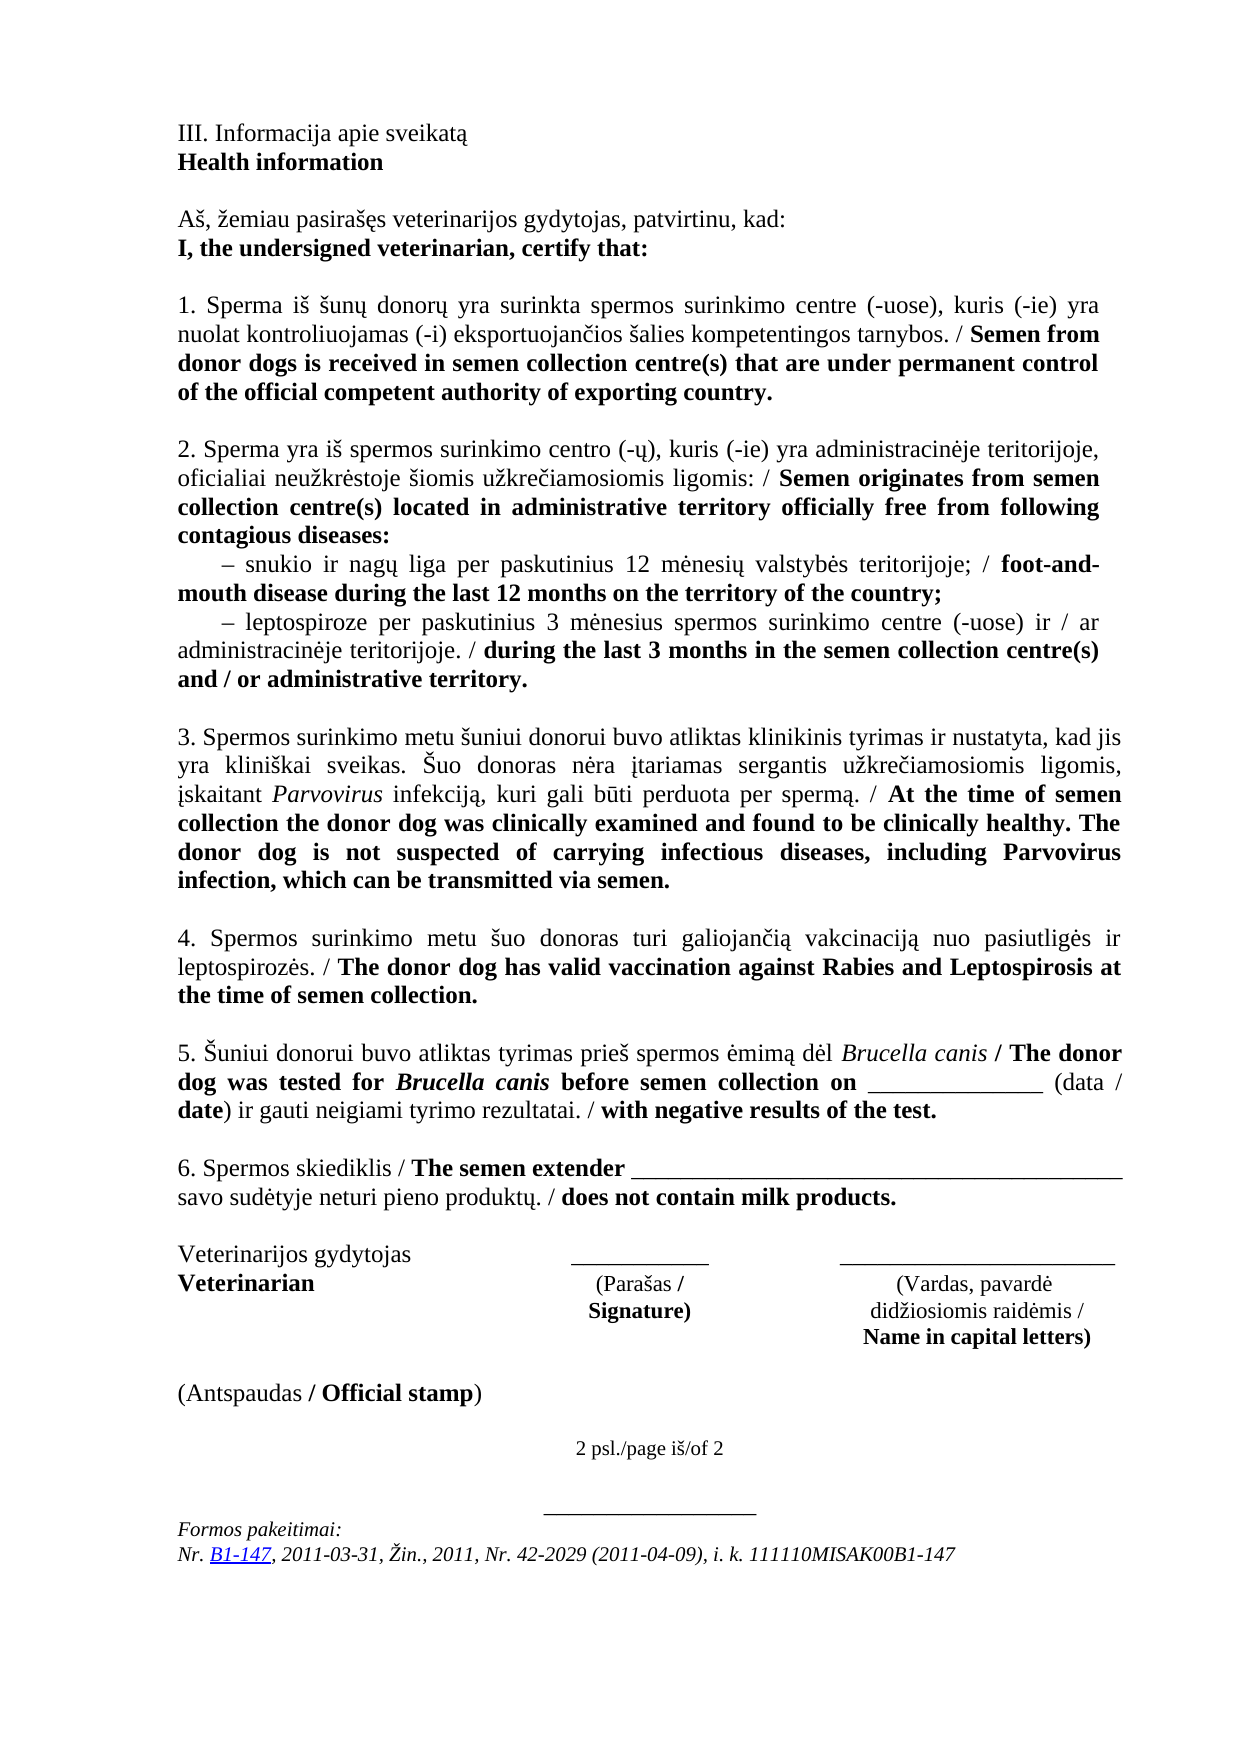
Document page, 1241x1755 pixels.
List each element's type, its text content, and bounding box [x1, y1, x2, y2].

text Veterinarian (Parašas / (Vardas, pavardė [177, 1268, 1122, 1297]
text 1. Sperma iš šunų donorų yra surinkta spermos surinkimo centre (-uose), kuris (-ie) yra nuolat kontroliuojamas (-i) eksportuojančios šalies kompetentingos tarnybos. / Semen from donor dogs is received in semen collection centre(s) that are under permanent control of the official competent authority of exporting country. [177, 291, 1100, 406]
text _________________ [177, 1489, 1122, 1517]
text 6. Spermos skiediklis / The semen extender savo sudėtyje neturi pieno produktų. / does not contain milk products. [177, 1153, 1122, 1211]
text 2 psl./page iš/of 2 [177, 1436, 1122, 1460]
text III. Informacija apie sveikatą [177, 118, 1122, 147]
text Veterinarijos gydytojas ___________ ______________________ [177, 1239, 1122, 1268]
text 3. Spermos surinkimo metu šuniui donorui buvo atliktas klinikinis tyrimas ir nustatyta, kad jis yra kliniškai sveikas. Šuo donoras nėra įtariamas sergantis užkrečiamosiomis ligomis, įskaitant Parvovirus infekciją, kuri gali būti perduota per spermą. / At the time of semen collection the donor dog was clinically examined and found to be clinically healthy. The donor dog is not suspected of carrying infectious diseases, including Parvovirus infection, which can be transmitted via semen. [177, 722, 1122, 894]
text Formos pakeitimai: [177, 1517, 1122, 1541]
text Signature) didžiosiomis raidėmis / [177, 1297, 1122, 1323]
text Nr. B1-147, 2011-03-31, Žin., 2011, Nr. 42-2029 (2011-04-09), i. k. 111110MISAK00B1-147 [177, 1541, 1122, 1566]
text Aš, žemiau pasirašęs veterinarijos gydytojas, patvirtinu, kad: [177, 204, 1122, 233]
text – snukio ir nagų liga per paskutinius 12 mėnesių valstybės teritorijoje; / foot-and-mouth disease during the last 12 months on the territory of the country; [177, 549, 1100, 607]
text – leptospiroze per paskutinius 3 mėnesius spermos surinkimo centre (-uose) ir / ar administracinėje teritorijoje. / during the last 3 months in the semen collection centre(s) and / or administrative territory. [177, 607, 1100, 693]
text (Antspaudas / Official stamp) [177, 1378, 1122, 1407]
text I, the undersigned veterinarian, certify that: [177, 233, 1122, 262]
text 2. Sperma yra iš spermos surinkimo centro (-ų), kuris (-ie) yra administracinėje teritorijoje, oficialiai neužkrėstoje šiomis užkrečiamosiomis ligomis: / Semen originates from semen collection centre(s) located in administrative territory officially free from following contagious diseases: [177, 434, 1100, 549]
text 5. Šuniui donorui buvo atliktas tyrimas prieš spermos ėmimą dėl Brucella canis / The donor dog was tested for Brucella canis before semen collection on ______________ (data / date) ir gauti neigiami tyrimo rezultatai. / with negative results of the test. [177, 1038, 1122, 1124]
text Name in capital letters) [177, 1323, 1122, 1349]
subtitle Health information [177, 147, 1122, 176]
text 4. Spermos surinkimo metu šuo donoras turi galiojančią vakcinaciją nuo pasiutligės ir leptospirozės. / The donor dog has valid vaccination against Rabies and Leptospirosis at the time of semen collection. [177, 923, 1122, 1009]
